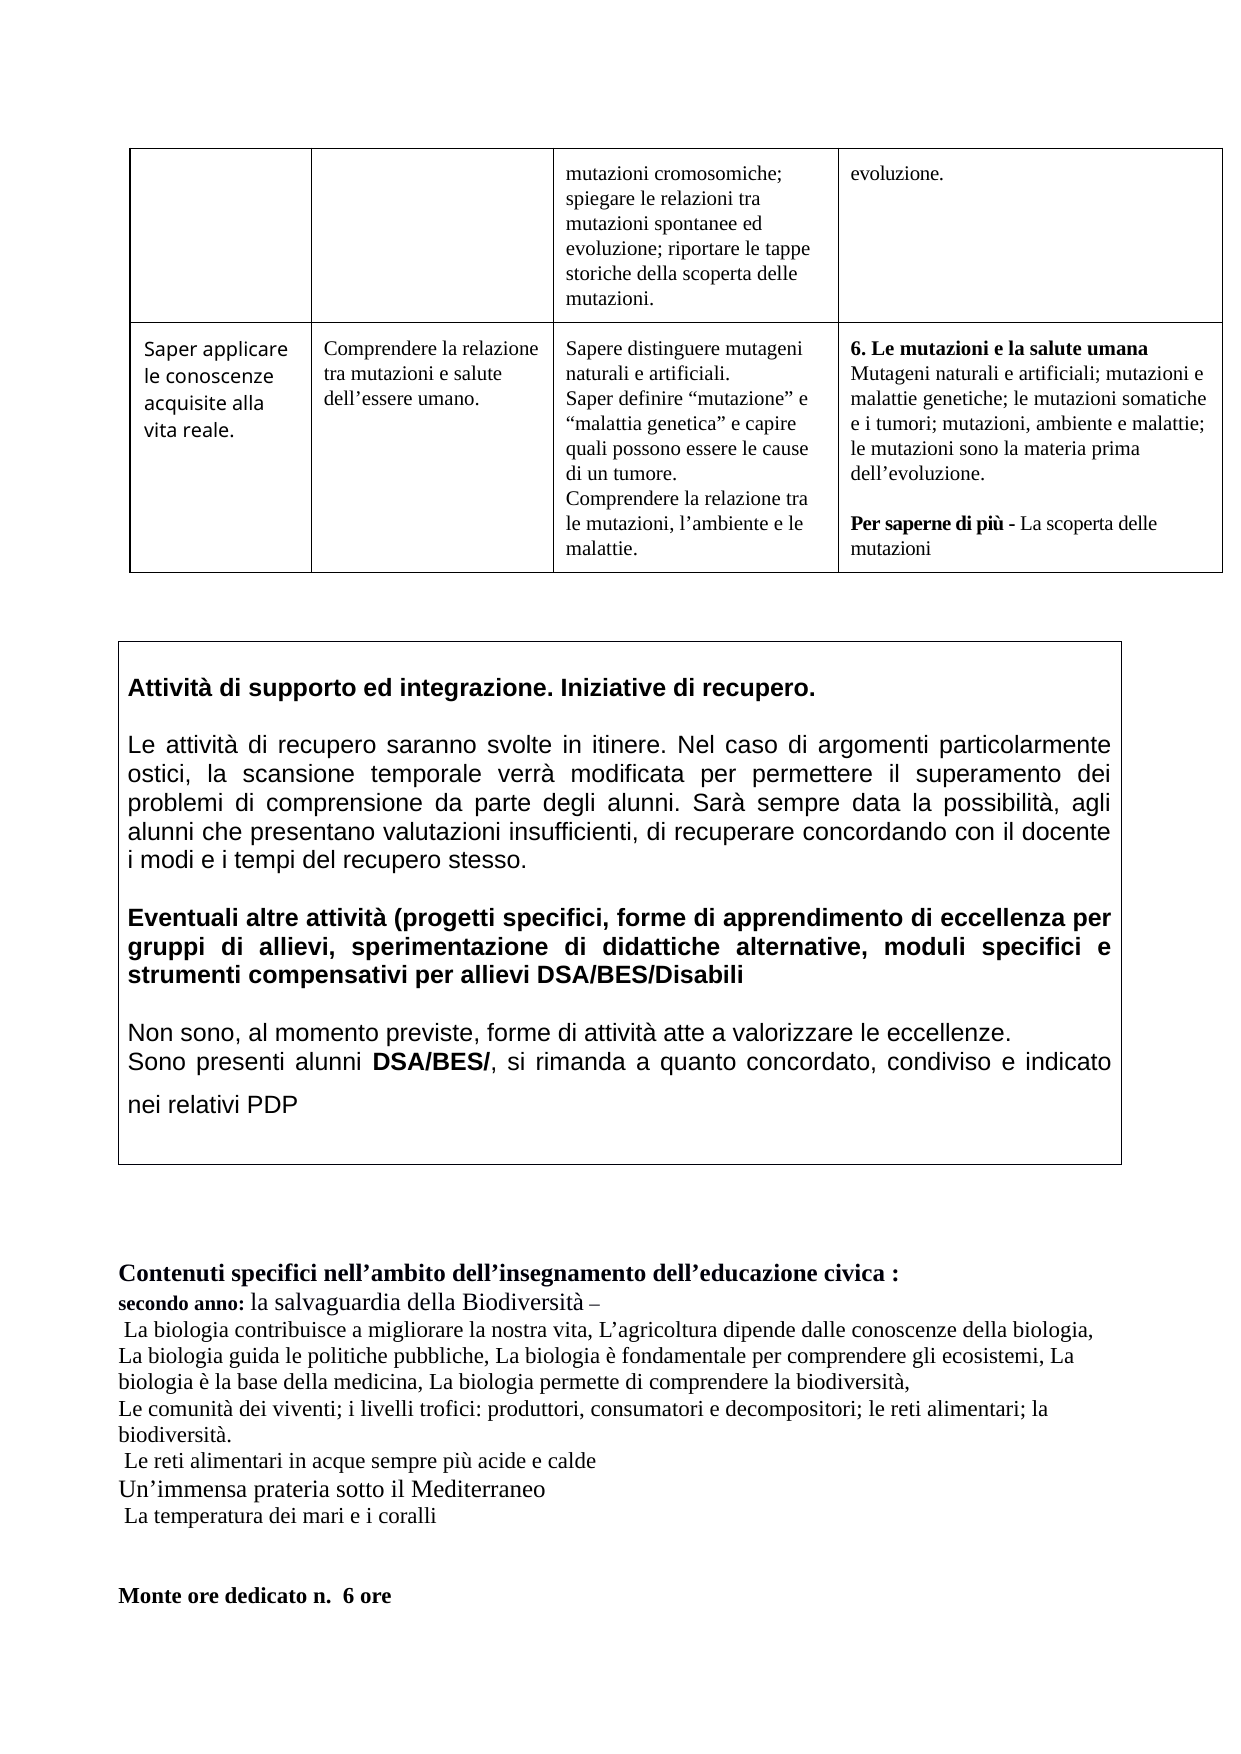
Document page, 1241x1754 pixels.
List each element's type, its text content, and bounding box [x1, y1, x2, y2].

text Un’immensa prateria sotto il Mediterraneo [118, 1474, 1122, 1502]
table_cell evoluzione. [839, 149, 1222, 322]
text Contenuti specifici nell’ambito dell’insegnamento dell’educazione civica : [118, 1258, 1122, 1287]
table_cell [312, 149, 553, 322]
text secondo anno: la salvaguardia della Biodiversità – [118, 1287, 1122, 1316]
text Le reti alimentari in acque sempre più acide e calde [118, 1447, 1122, 1474]
text Monte ore dedicato n. 6 ore [118, 1582, 1122, 1608]
text Sono presenti alunni DSA/BES/, si rimanda a quanto concordato, condiviso e indicato nei relativi PDP [119, 1043, 1121, 1118]
text Non sono, al momento previste, forme di attività atte a valorizzare le eccellenze. [119, 1015, 1121, 1043]
text Attività di supporto ed integrazione. Iniziative di recupero. [119, 642, 1121, 702]
text Eventuali altre attività (progetti specifici, forme di apprendimento di eccellenza per gruppi di allievi, sperimentazione di didattiche alternative, moduli specifici e strumenti compensativi per allievi DSA/BES/Disabili [119, 900, 1121, 989]
text Le attività di recupero saranno svolte in itinere. Nel caso di argomenti particolarmente ostici, la scansione temporale verrà modificata per permettere il superamento dei problemi di comprensione da parte degli alunni. Sarà sempre data la possibilità, agli alunni che presentano valutazioni insufficienti, di recuperare concordando con il docente i modi e i tempi del recupero stesso. [119, 727, 1121, 874]
table_cell Comprendere la relazione tra mutazioni e salute dell’essere umano. [312, 323, 553, 572]
table_cell 6. Le mutazioni e la salute umana Mutageni naturali e artificiali; mutazioni e malattie genetiche; le mutazioni somatiche e i tumori; mutazioni, ambiente e malattie; le mutazioni sono la materia prima dell’evoluzione. Per saperne di più - La scoperta delle mutazioni [839, 323, 1222, 572]
table_cell Saper applicare le conoscenze acquisite alla vita reale. [131, 323, 311, 572]
table_cell Sapere distinguere mutageni naturali e artificiali. Saper definire “mutazione” e “malattia genetica” e capire quali possono essere le cause di un tumore. Comprendere la relazione tra le mutazioni, l’ambiente e le malattie. [554, 323, 838, 572]
table_cell [131, 149, 311, 322]
table_cell mutazioni cromosomiche; spiegare le relazioni tra mutazioni spontanee ed evoluzione; riportare le tappe storiche della scoperta delle mutazioni. [554, 149, 838, 322]
text La biologia contribuisce a migliorare la nostra vita, L’agricoltura dipende dalle conoscenze della biologia, La biologia guida le politiche pubbliche, La biologia è fondamentale per comprendere gli ecosistemi, La biologia è la base della medicina, La biologia permette di comprendere la biodiversità, [118, 1316, 1122, 1395]
text La temperatura dei mari e i coralli [118, 1502, 1122, 1529]
text Le comunità dei viventi; i livelli trofici: produttori, consumatori e decompositori; le reti alimentari; la biodiversità. [118, 1395, 1122, 1447]
